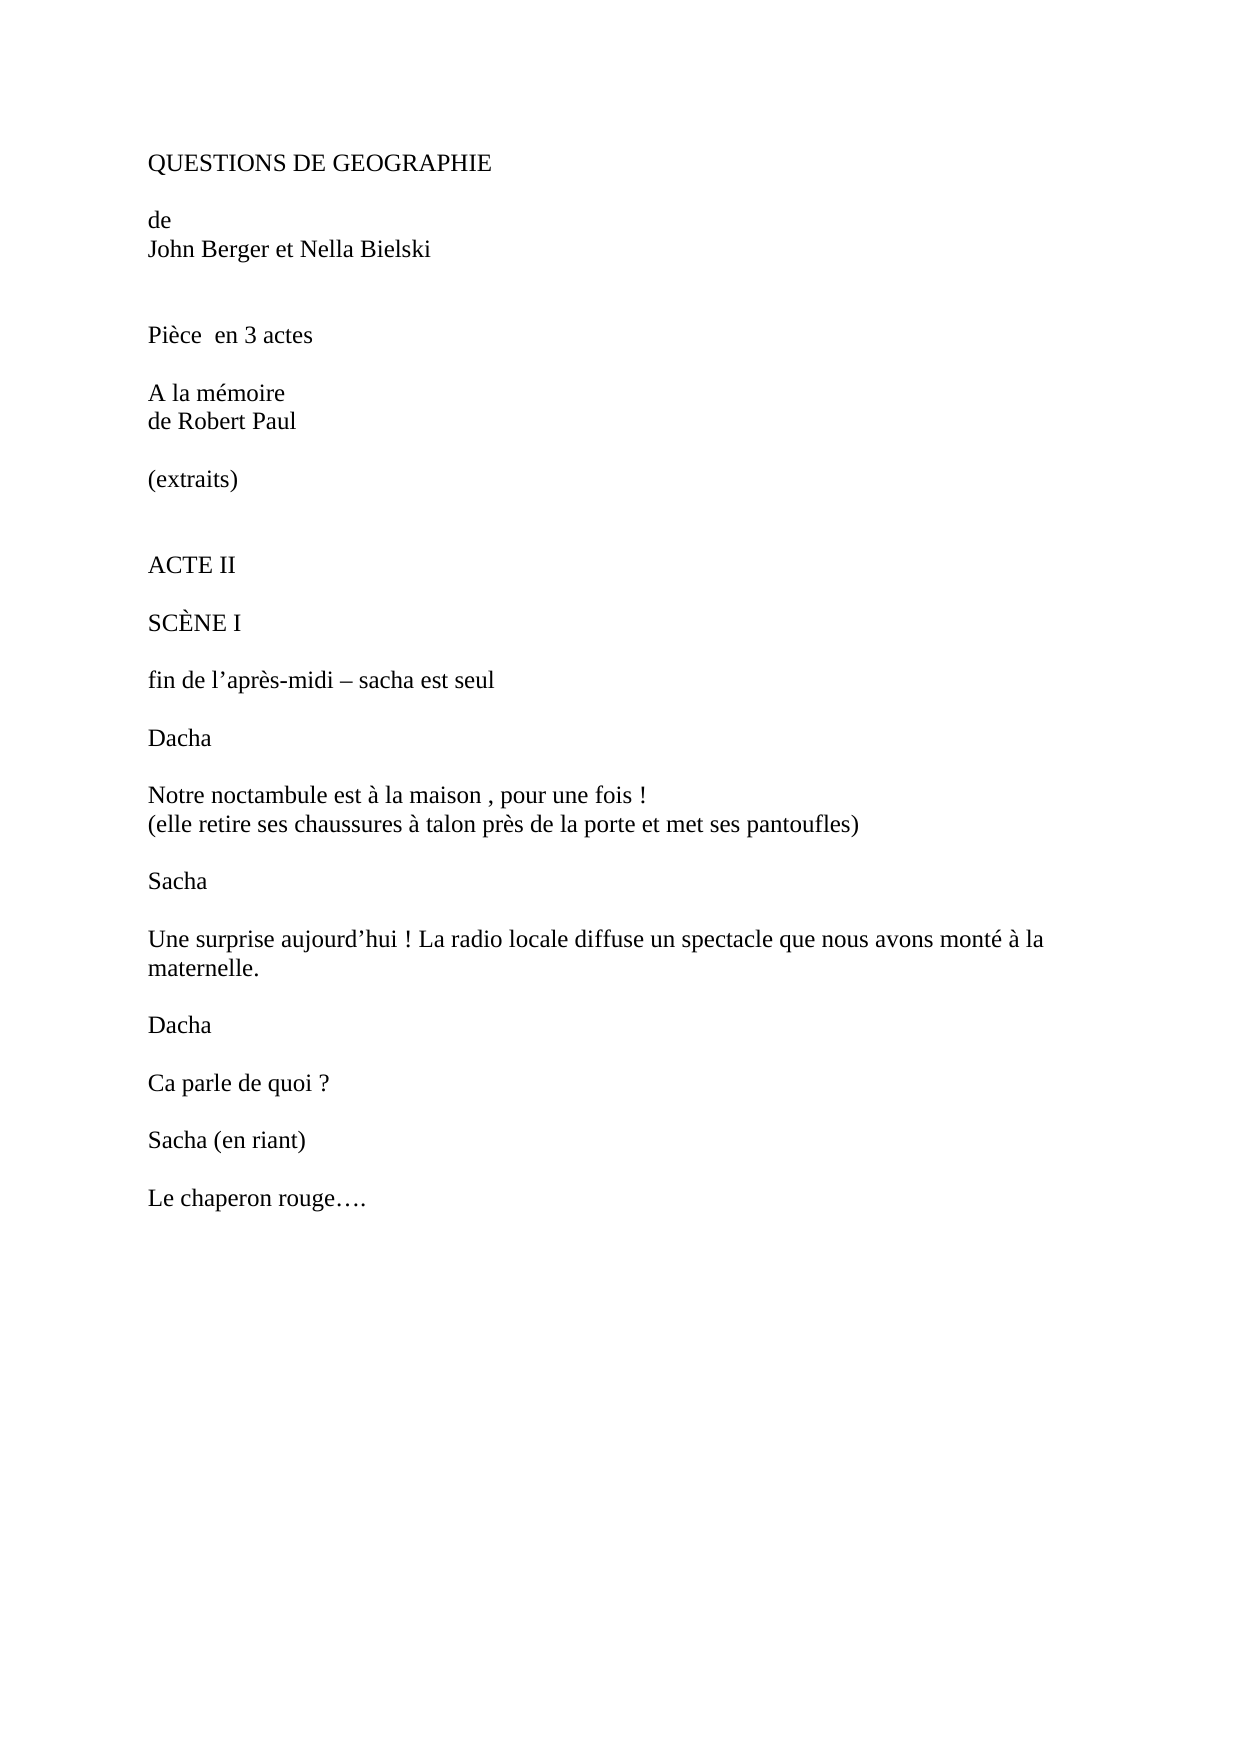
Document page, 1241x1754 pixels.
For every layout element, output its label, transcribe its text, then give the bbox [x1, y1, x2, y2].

text Scène I [148, 608, 1092, 636]
text Notre noctambule est à la maison , pour une fois ! [148, 780, 1092, 809]
text Une surprise aujourd’hui ! La radio locale diffuse un spectacle que nous avons monté à la maternelle. [148, 924, 1092, 981]
text Pièce en 3 actes [148, 320, 1092, 349]
text de [148, 205, 1092, 234]
text Sacha [148, 866, 1092, 895]
text Dacha [148, 723, 1092, 751]
text A la mémoire [148, 378, 1092, 406]
text (extraits) [148, 464, 1092, 493]
text (elle retire ses chaussures à talon près de la porte et met ses pantoufles) [148, 809, 1092, 838]
text John Berger et Nella Bielski [148, 234, 1092, 263]
text Dacha [148, 1010, 1092, 1039]
text QUESTIONS DE GEOGRAPHIE [148, 148, 1092, 176]
text Ca parle de quoi ? [148, 1068, 1092, 1096]
text fin de l’après-midi – sacha est seul [148, 665, 1092, 694]
text Sacha (en riant) [148, 1125, 1092, 1154]
text ACTE II [148, 550, 1092, 579]
text de Robert Paul [148, 406, 1092, 435]
text Le chaperon rouge…. [148, 1183, 1092, 1211]
